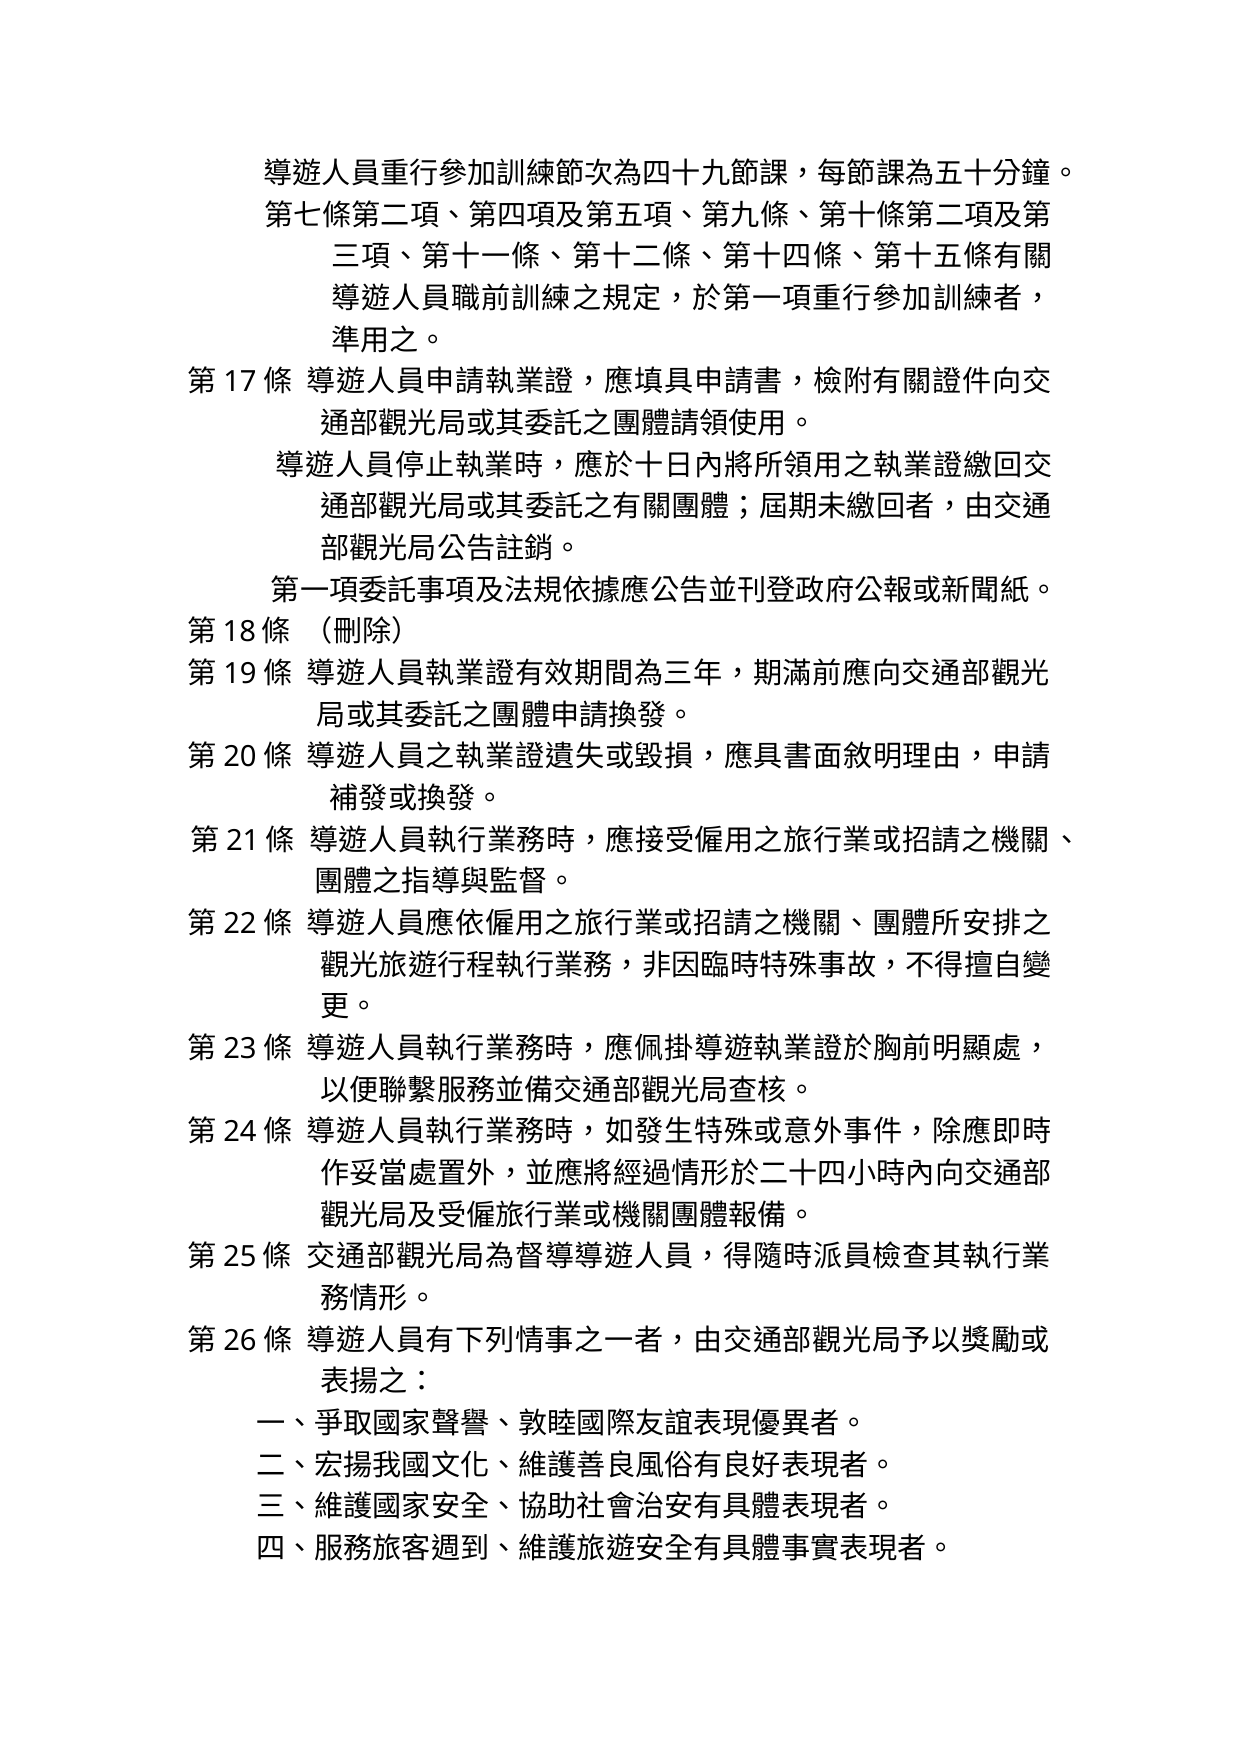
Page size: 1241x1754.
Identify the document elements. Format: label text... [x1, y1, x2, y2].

text 第18條 （刪除） [187, 608, 1053, 650]
text 第23條 導遊人員執行業務時，應佩掛導遊執業證於胸前明顯處，以便聯繫服務並備交通部觀光局查核。 [187, 1025, 1053, 1108]
text 第19條 導遊人員執業證有效期間為三年，期滿前應向交通部觀光局或其委託之團體申請換發。 [187, 650, 1053, 733]
text 導遊人員重行參加訓練節次為四十九節課，每節課為五十分鐘。 [187, 150, 1053, 192]
text 第一項委託事項及法規依據應公告並刊登政府公報或新聞紙。 [225, 567, 1053, 608]
text 第26條 導遊人員有下列情事之一者，由交通部觀光局予以獎勵或表揚之： [187, 1317, 1053, 1400]
text 四、服務旅客週到、維護旅遊安全有具體事實表現者。 [187, 1525, 1053, 1567]
text 三、維護國家安全、協助社會治安有具體表現者。 [187, 1483, 1053, 1525]
text 二、宏揚我國文化、維護善良風俗有良好表現者。 [187, 1442, 1053, 1483]
text 第24條 導遊人員執行業務時，如發生特殊或意外事件，除應即時作妥當處置外，並應將經過情形於二十四小時內向交通部觀光局及受僱旅行業或機關團體報備。 [187, 1108, 1053, 1233]
text 第17條 導遊人員申請執業證，應填具申請書，檢附有關證件向交通部觀光局或其委託之團體請領使用。 [187, 358, 1053, 442]
text 第21條 導遊人員執行業務時，應接受僱用之旅行業或招請之機關、團體之指導與監督。 [190, 817, 1053, 900]
text 一、爭取國家聲譽、敦睦國際友誼表現優異者。 [187, 1400, 1053, 1442]
text 第20條 導遊人員之執業證遺失或毀損，應具書面敘明理由，申請補發或換發。 [187, 733, 1053, 817]
text 第七條第二項、第四項及第五項、第九條、第十條第二項及第三項、第十一條、第十二條、第十四條、第十五條有關導遊人員職前訓練之規定，於第一項重行參加訓練者，準用之。 [187, 192, 1053, 358]
text 導遊人員停止執業時，應於十日內將所領用之執業證繳回交通部觀光局或其委託之有關團體；屆期未繳回者，由交通部觀光局公告註銷。 [225, 442, 1053, 567]
text 第22條 導遊人員應依僱用之旅行業或招請之機關、團體所安排之觀光旅遊行程執行業務，非因臨時特殊事故，不得擅自變更。 [187, 900, 1053, 1025]
text 第25條 交通部觀光局為督導導遊人員，得隨時派員檢查其執行業務情形。 [187, 1233, 1053, 1317]
